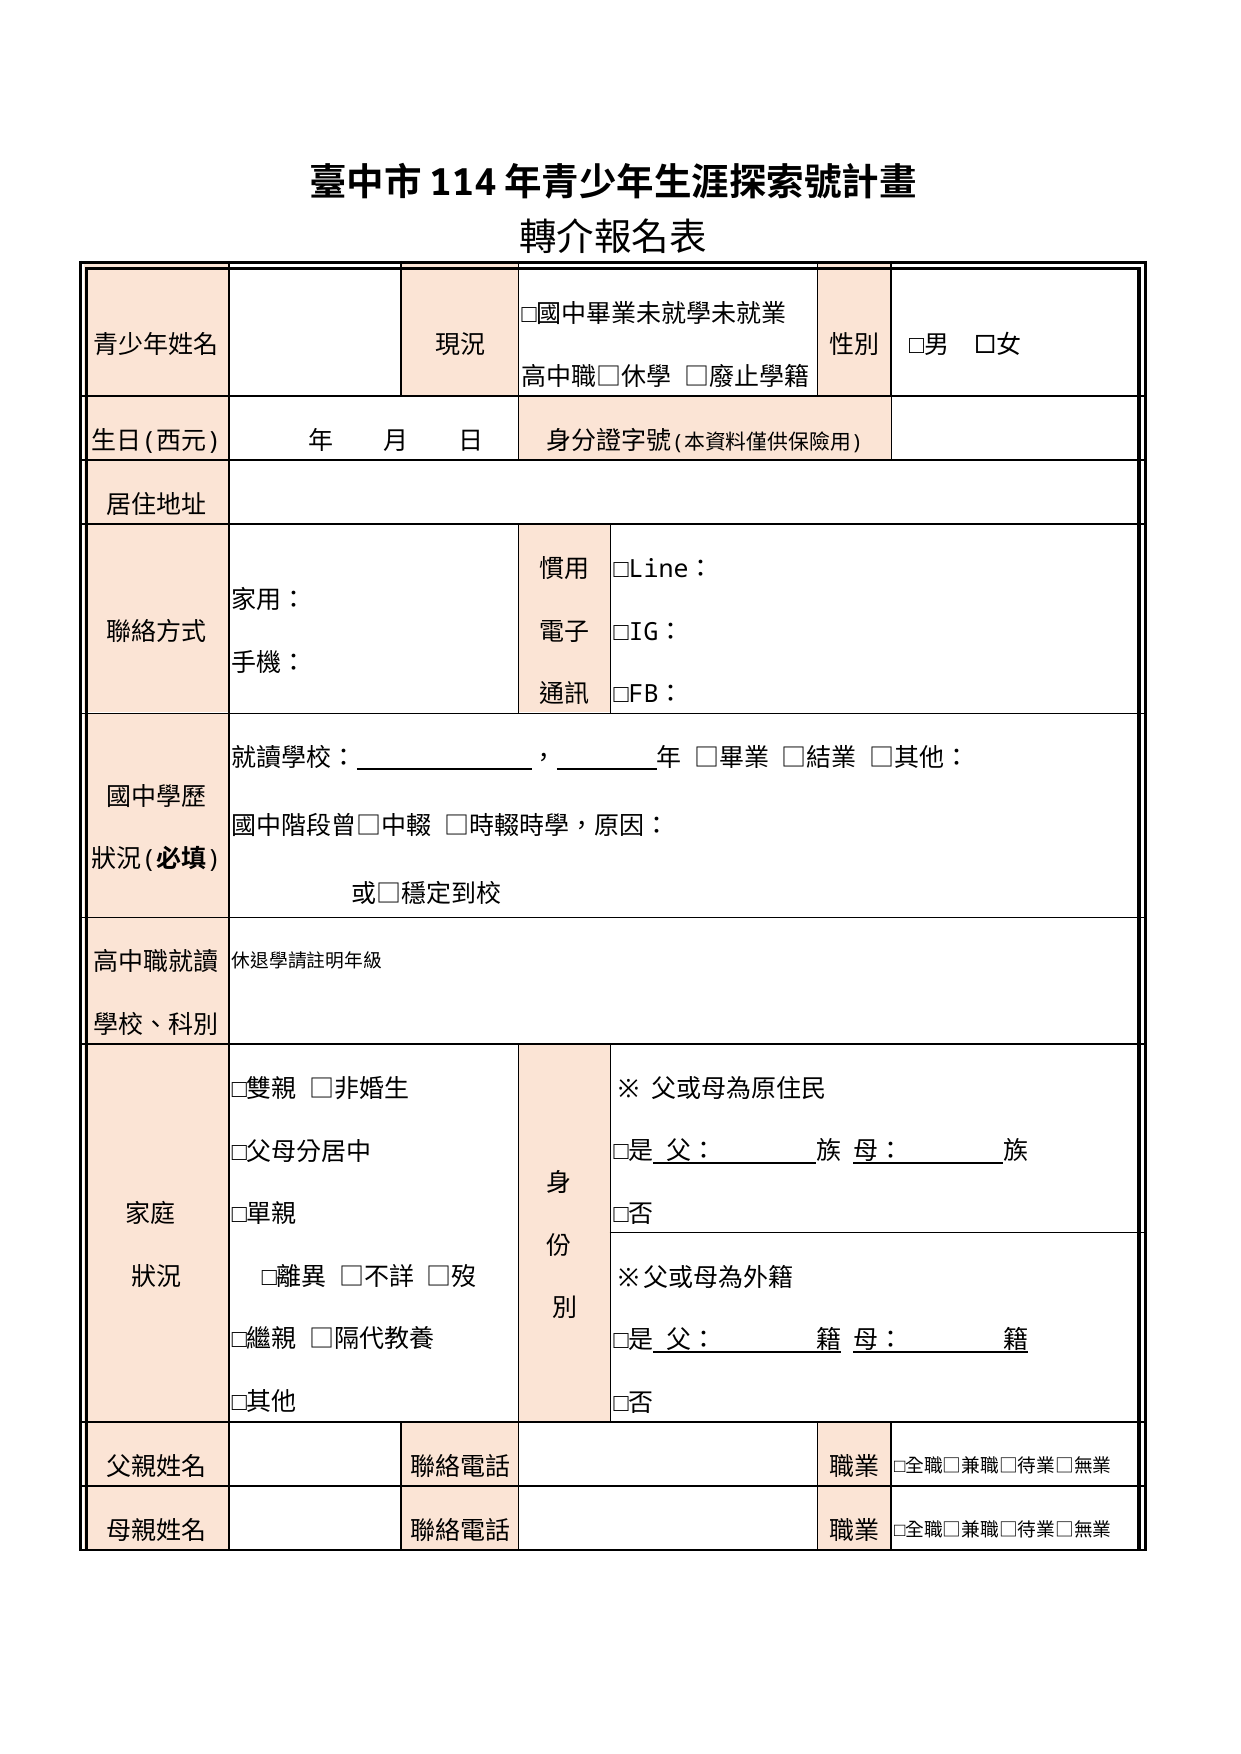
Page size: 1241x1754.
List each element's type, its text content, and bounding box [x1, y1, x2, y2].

table_cell ※父或母為外籍 □是 父： 籍 母： 籍 □否 [611, 1233, 1137, 1421]
table_cell [230, 1487, 400, 1549]
text 臺中市114年青少年生涯探索號計畫 [133, 152, 1093, 207]
table_cell 聯絡電話 [402, 1487, 518, 1549]
table_cell 生日(西元) [88, 397, 228, 459]
table_cell 慣用 電子 通訊 [519, 525, 610, 712]
table_cell 母親姓名 [88, 1487, 228, 1549]
table_header □國中畢業未就學未就業 高中職□休學 □廢止學籍 [519, 270, 817, 395]
table_cell [519, 1423, 817, 1485]
table_cell 職業 [818, 1487, 890, 1549]
table_cell [230, 1423, 400, 1485]
table_cell 職業 [818, 1423, 890, 1485]
table_cell 休退學請註明年級 [230, 918, 1137, 1043]
table_cell 父或母為原住民 □是 父： 族 母： 族 □否 [611, 1045, 1137, 1232]
table_header □男 女 [892, 264, 1142, 395]
table_cell 年 月 日 [230, 397, 518, 459]
table_cell 聯絡電話 [402, 1423, 518, 1485]
text 轉介報名表 [133, 207, 1093, 261]
table_cell 居住地址 [88, 461, 228, 523]
table_cell 高中職就讀學校、科別 [88, 918, 228, 1043]
table_header 性別 [818, 270, 890, 395]
table_header 青少年姓名 [84, 264, 228, 395]
table_cell □全職□兼職□待業□無業 [892, 1487, 1137, 1549]
table_cell □雙親 □非婚生 □父母分居中 □單親 □離異 □不詳 □歿 □繼親 □隔代教養 □其他 [230, 1045, 518, 1421]
table_cell [892, 397, 1137, 459]
table_cell 家庭 狀況 [88, 1045, 228, 1421]
table_cell □全職□兼職□待業□無業 [892, 1423, 1137, 1485]
table_cell 父親姓名 [88, 1423, 228, 1485]
table_cell 身分證字號(本資料僅供保險用) [519, 397, 891, 459]
table_cell 身 份 別 [519, 1045, 610, 1421]
table_cell [519, 1487, 817, 1549]
table_header 現況 [402, 270, 518, 395]
table_cell □Line： □IG： □FB： [611, 525, 1137, 712]
table_cell 聯絡方式 [88, 525, 228, 712]
table_header [230, 270, 400, 395]
table_cell 就讀學校： ， 年 □畢業 □結業 □其他： 國中階段曾□中輟 □時輟時學，原因： 或□穩定到校 [230, 714, 1137, 917]
table_cell 國中學歷 狀況(必填) [88, 714, 228, 917]
table_cell 家用： 手機： [230, 525, 518, 712]
table_cell [230, 461, 1137, 523]
